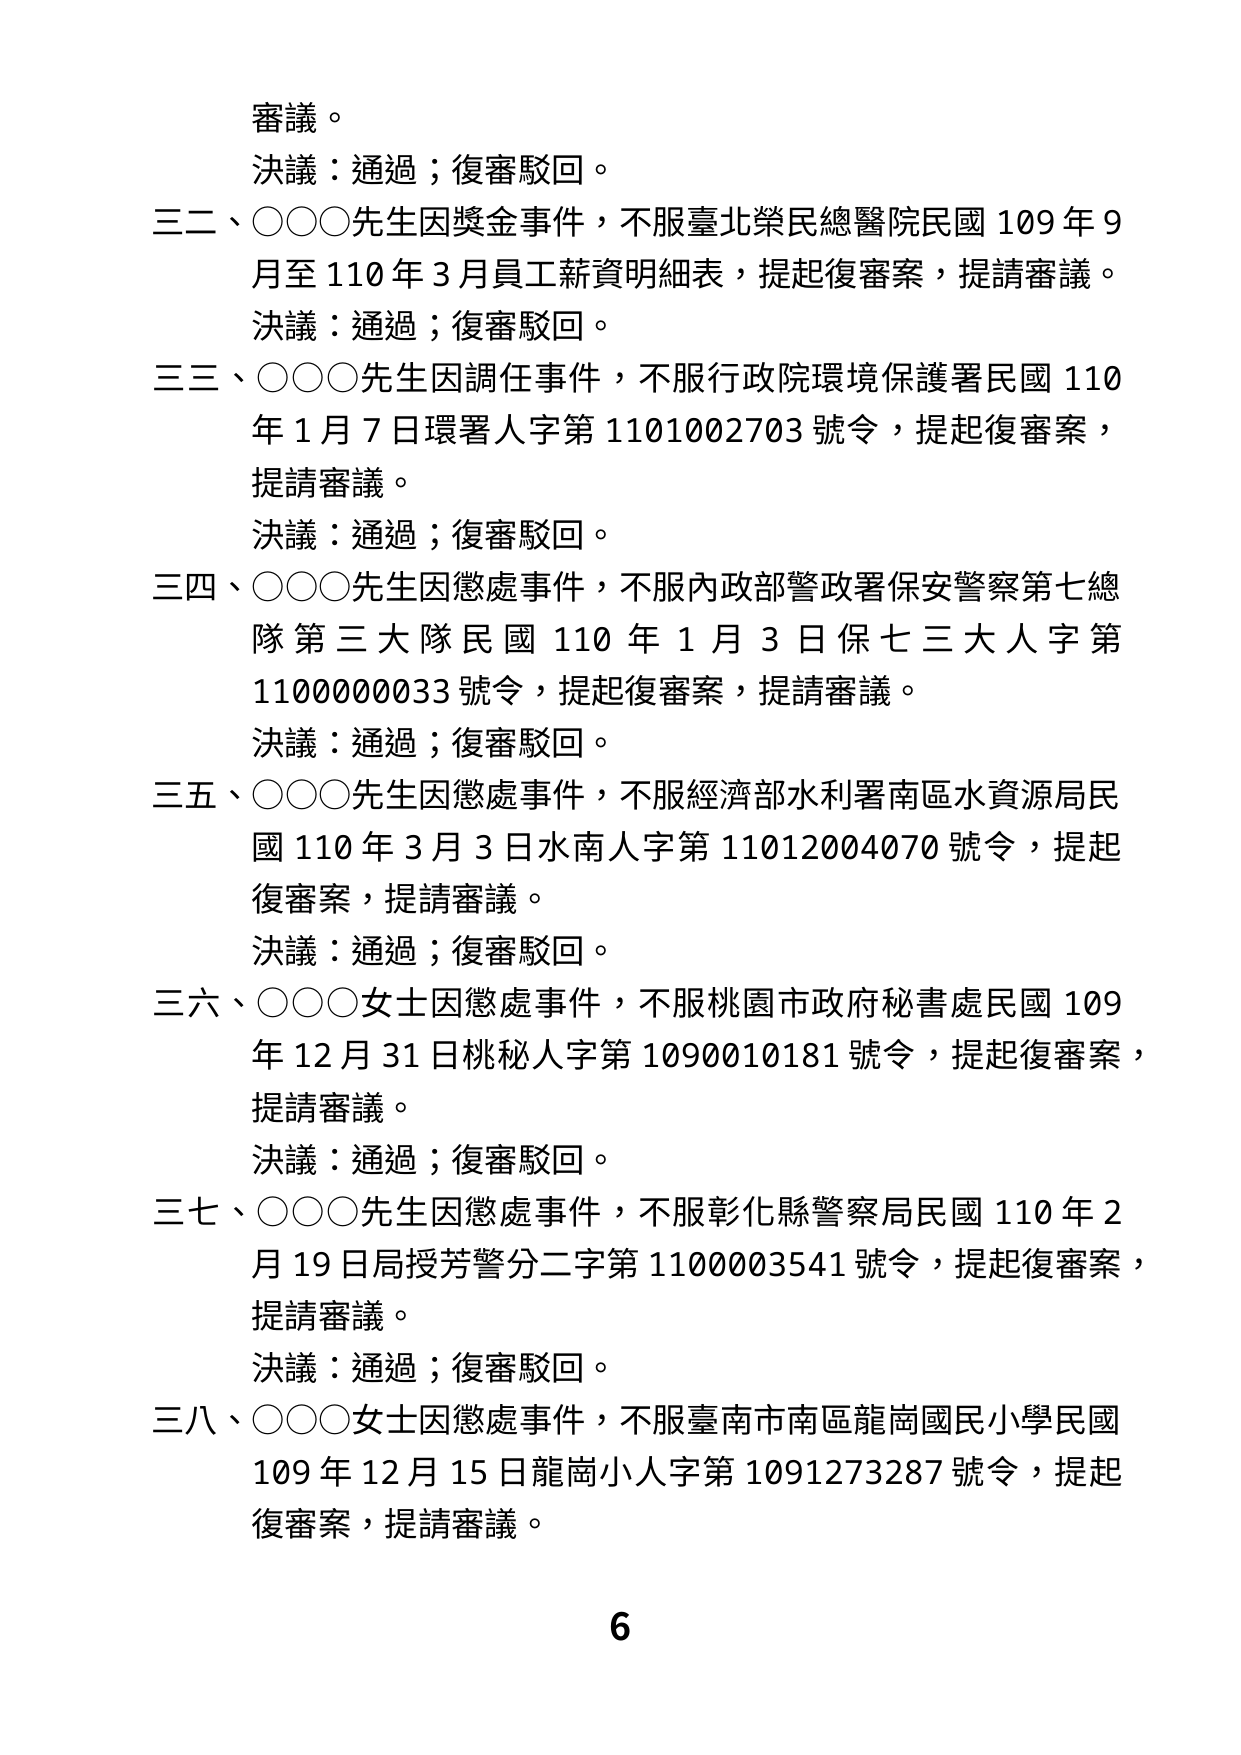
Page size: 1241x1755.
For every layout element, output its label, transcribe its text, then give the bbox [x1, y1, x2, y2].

text 三六、○○○女士因懲處事件，不服桃園市政府秘書處民國109年12月31日桃秘人字第1090010181號令，提起復審案，提請審議。 [118, 974, 1122, 1130]
text 三七、○○○先生因懲處事件，不服彰化縣警察局民國110年2月19日局授芳警分二字第1100003541號令，提起復審案，提請審議。 [118, 1182, 1122, 1339]
text 決議：通過；復審駁回。 [251, 1130, 1122, 1182]
text 決議：通過；復審駁回。 [251, 922, 1122, 974]
text 三二、○○○先生因獎金事件，不服臺北榮民總醫院民國109年9月至110年3月員工薪資明細表，提起復審案，提請審議。 [118, 193, 1122, 297]
text 三三、○○○先生因調任事件，不服行政院環境保護署民國110年1月7日環署人字第1101002703號令，提起復審案，提請審議。 [118, 349, 1122, 505]
text 審議。 [118, 89, 1122, 141]
text 三四、○○○先生因懲處事件，不服內政部警政署保安警察第七總隊第三大隊民國110年1月3日保七三大人字第1100000033號令，提起復審案，提請審議。 [118, 557, 1122, 714]
text 決議：通過；復審駁回。 [251, 714, 1122, 766]
text 決議：通過；復審駁回。 [251, 505, 1122, 557]
text 決議：通過；復審駁回。 [251, 141, 1122, 193]
text 決議：通過；復審駁回。 [251, 1339, 1122, 1391]
text 三五、○○○先生因懲處事件，不服經濟部水利署南區水資源局民國110年3月3日水南人字第11012004070號令，提起復審案，提請審議。 [118, 766, 1122, 922]
text 三八、○○○女士因懲處事件，不服臺南市南區龍崗國民小學民國109年12月15日龍崗小人字第1091273287號令，提起復審案，提請審議。 [118, 1391, 1122, 1547]
text 決議：通過；復審駁回。 [251, 297, 1122, 349]
